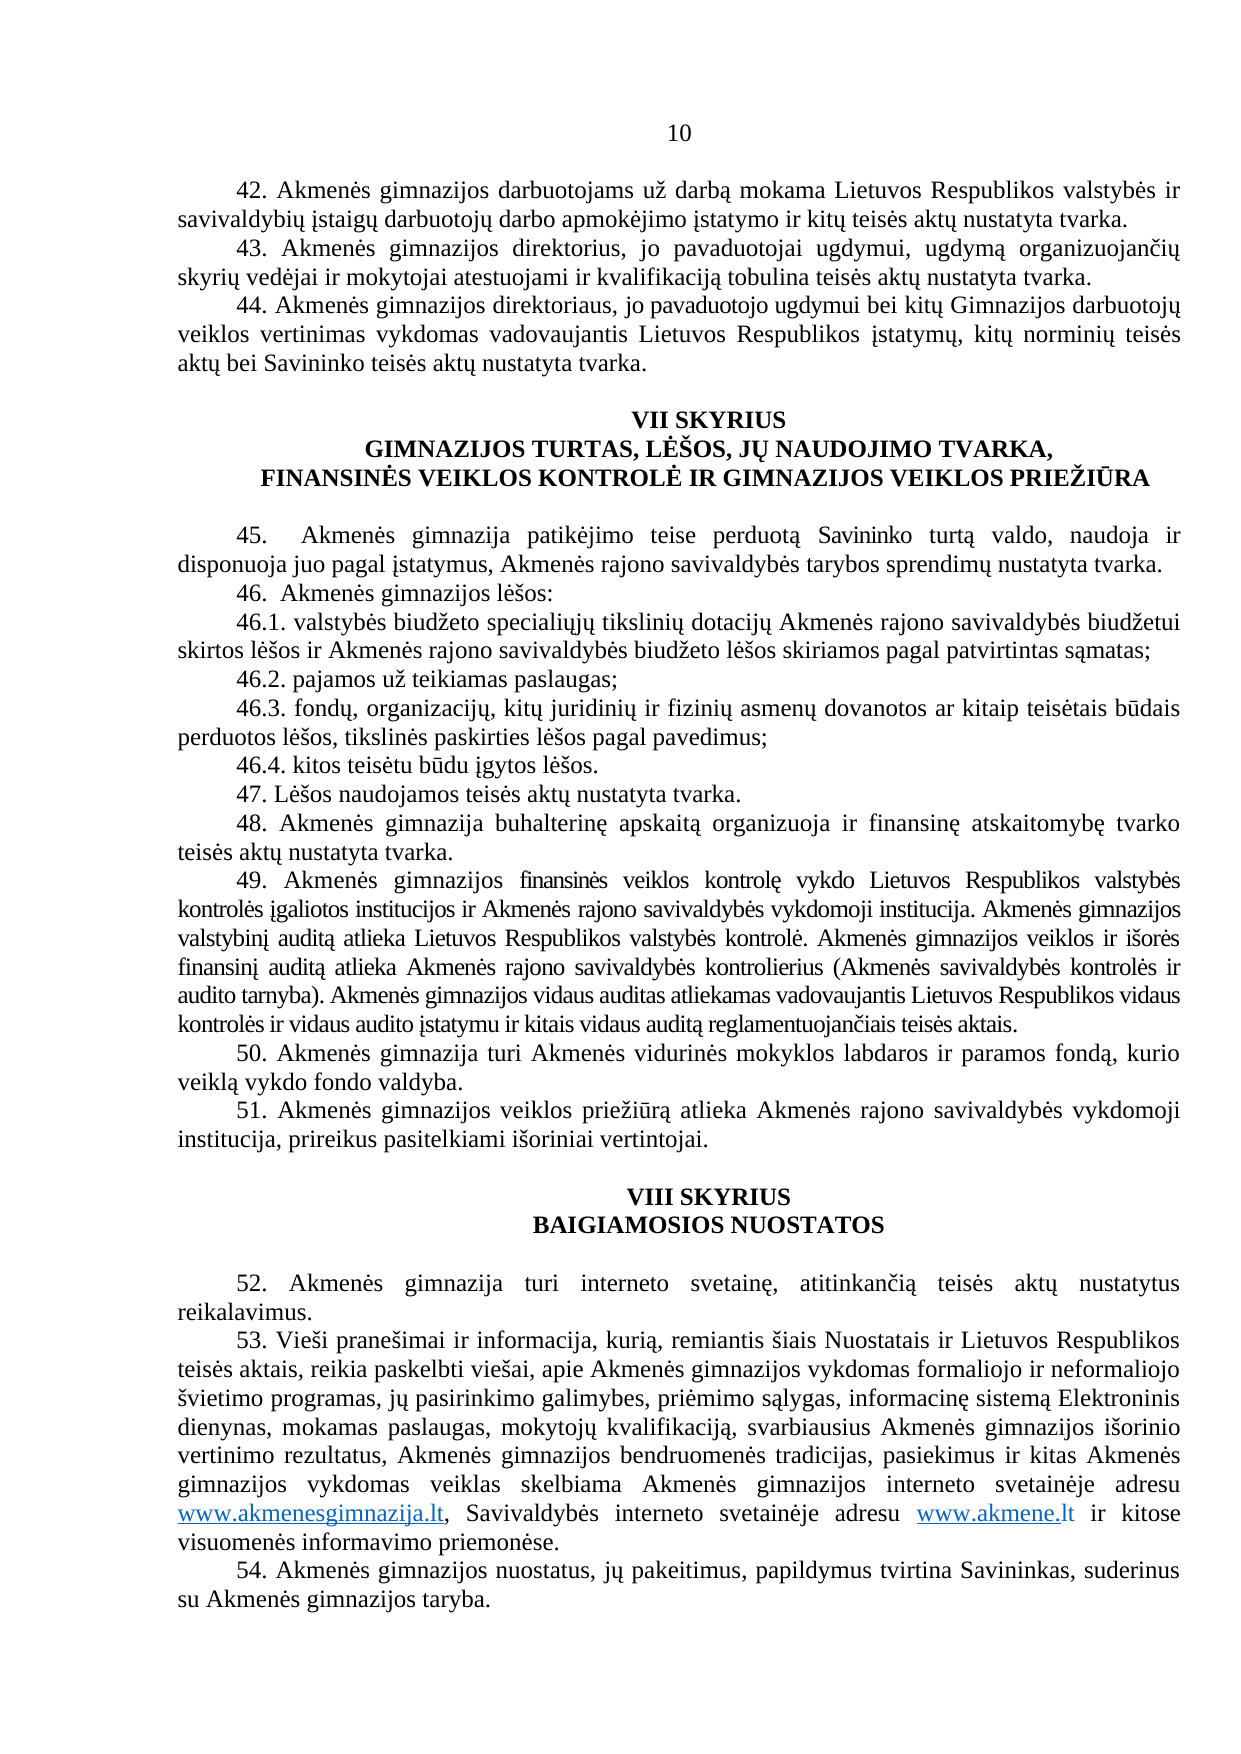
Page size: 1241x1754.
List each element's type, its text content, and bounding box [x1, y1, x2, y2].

text 54. Akmenės gimnazijos nuostatus, jų pakeitimus, papildymus tvirtina Savininkas, suderinus su Akmenės gimnazijos taryba. [177, 1556, 1181, 1613]
text 44. Akmenės gimnazijos direktoriaus, jo pavaduotojo ugdymui bei kitų Gimnazijos darbuotojų veiklos vertinimas vykdomas vadovaujantis Lietuvos Respublikos įstatymų, kitų norminių teisės aktų bei Savininko teisės aktų nustatyta tvarka. [177, 291, 1181, 377]
text BAIGIAMOSIOS NUOSTATOS [177, 1211, 1181, 1239]
text 53. Vieši pranešimai ir informacija, kurią, remiantis šiais Nuostatais ir Lietuvos Respublikos teisės aktais, reikia paskelbti viešai, apie Akmenės gimnazijos vykdomas formaliojo ir neformaliojo švietimo programas, jų pasirinkimo galimybes, priėmimo sąlygas, informacinę sistemą Elektroninis dienynas, mokamas paslaugas, mokytojų kvalifikaciją, svarbiausius Akmenės gimnazijos išorinio vertinimo rezultatus, Akmenės gimnazijos bendruomenės tradicijas, pasiekimus ir kitas Akmenės gimnazijos vykdomas veiklas skelbiama Akmenės gimnazijos interneto svetainėje adresu www.akmenesgimnazija.lt, Savivaldybės interneto svetainėje adresu www.akmene.lt ir kitose visuomenės informavimo priemonėse. [177, 1326, 1181, 1556]
text 48. Akmenės gimnazija buhalterinę apskaitą organizuoja ir finansinę atskaitomybę tvarko teisės aktų nustatyta tvarka. [177, 808, 1181, 866]
text 46. Akmenės gimnazijos lėšos: [177, 578, 1181, 607]
text 46.3. fondų, organizacijų, kitų juridinių ir fizinių asmenų dovanotos ar kitaip teisėtais būdais perduotos lėšos, tikslinės paskirties lėšos pagal pavedimus; [177, 693, 1181, 751]
text 47. Lėšos naudojamos teisės aktų nustatyta tvarka. [177, 779, 1181, 808]
text 49. Akmenės gimnazijos finansinės veiklos kontrolę vykdo Lietuvos Respublikos valstybės kontrolės įgaliotos institucijos ir Akmenės rajono savivaldybės vykdomoji institucija. Akmenės gimnazijos valstybinį auditą atlieka Lietuvos Respublikos valstybės kontrolė. Akmenės gimnazijos veiklos ir išorės finansinį auditą atlieka Akmenės rajono savivaldybės kontrolierius (Akmenės savivaldybės kontrolės ir audito tarnyba). Akmenės gimnazijos vidaus auditas atliekamas vadovaujantis Lietuvos Respublikos vidaus kontrolės ir vidaus audito įstatymu ir kitais vidaus auditą reglamentuojančiais teisės aktais. [177, 866, 1181, 1038]
text 46.2. pajamos už teikiamas paslaugas; [177, 664, 1181, 693]
text VIII SKYRIUS [177, 1182, 1181, 1211]
text FINANSINĖS VEIKLOS KONTROLĖ IR GIMNAZIJOS VEIKLOS PRIEŽIŪRA [177, 463, 1181, 492]
text 50. Akmenės gimnazija turi Akmenės vidurinės mokyklos labdaros ir paramos fondą, kurio veiklą vykdo fondo valdyba. [177, 1038, 1181, 1096]
text 45. Akmenės gimnazija patikėjimo teise perduotą Savininko turtą valdo, naudoja ir disponuoja juo pagal įstatymus, Akmenės rajono savivaldybės tarybos sprendimų nustatyta tvarka. [177, 521, 1181, 578]
text 42. Akmenės gimnazijos darbuotojams už darbą mokama Lietuvos Respublikos valstybės ir savivaldybių įstaigų darbuotojų darbo apmokėjimo įstatymo ir kitų teisės aktų nustatyta tvarka. [177, 176, 1181, 233]
text GIMNAZIJOS TURTAS, LĖŠOS, JŲ NAUDOJIMO TVARKA, [177, 434, 1181, 463]
text 46.4. kitos teisėtu būdu įgytos lėšos. [177, 751, 1181, 779]
text 51. Akmenės gimnazijos veiklos priežiūrą atlieka Akmenės rajono savivaldybės vykdomoji institucija, prireikus pasitelkiami išoriniai vertintojai. [177, 1096, 1181, 1153]
text VII SKYRIUS [177, 406, 1181, 434]
text 43. Akmenės gimnazijos direktorius, jo pavaduotojai ugdymui, ugdymą organizuojančių skyrių vedėjai ir mokytojai atestuojami ir kvalifikaciją tobulina teisės aktų nustatyta tvarka. [177, 233, 1181, 291]
text 46.1. valstybės biudžeto specialiųjų tikslinių dotacijų Akmenės rajono savivaldybės biudžetui skirtos lėšos ir Akmenės rajono savivaldybės biudžeto lėšos skiriamos pagal patvirtintas sąmatas; [177, 607, 1181, 664]
text 52. Akmenės gimnazija turi interneto svetainę, atitinkančią teisės aktų nustatytus reikalavimus. [177, 1268, 1181, 1326]
